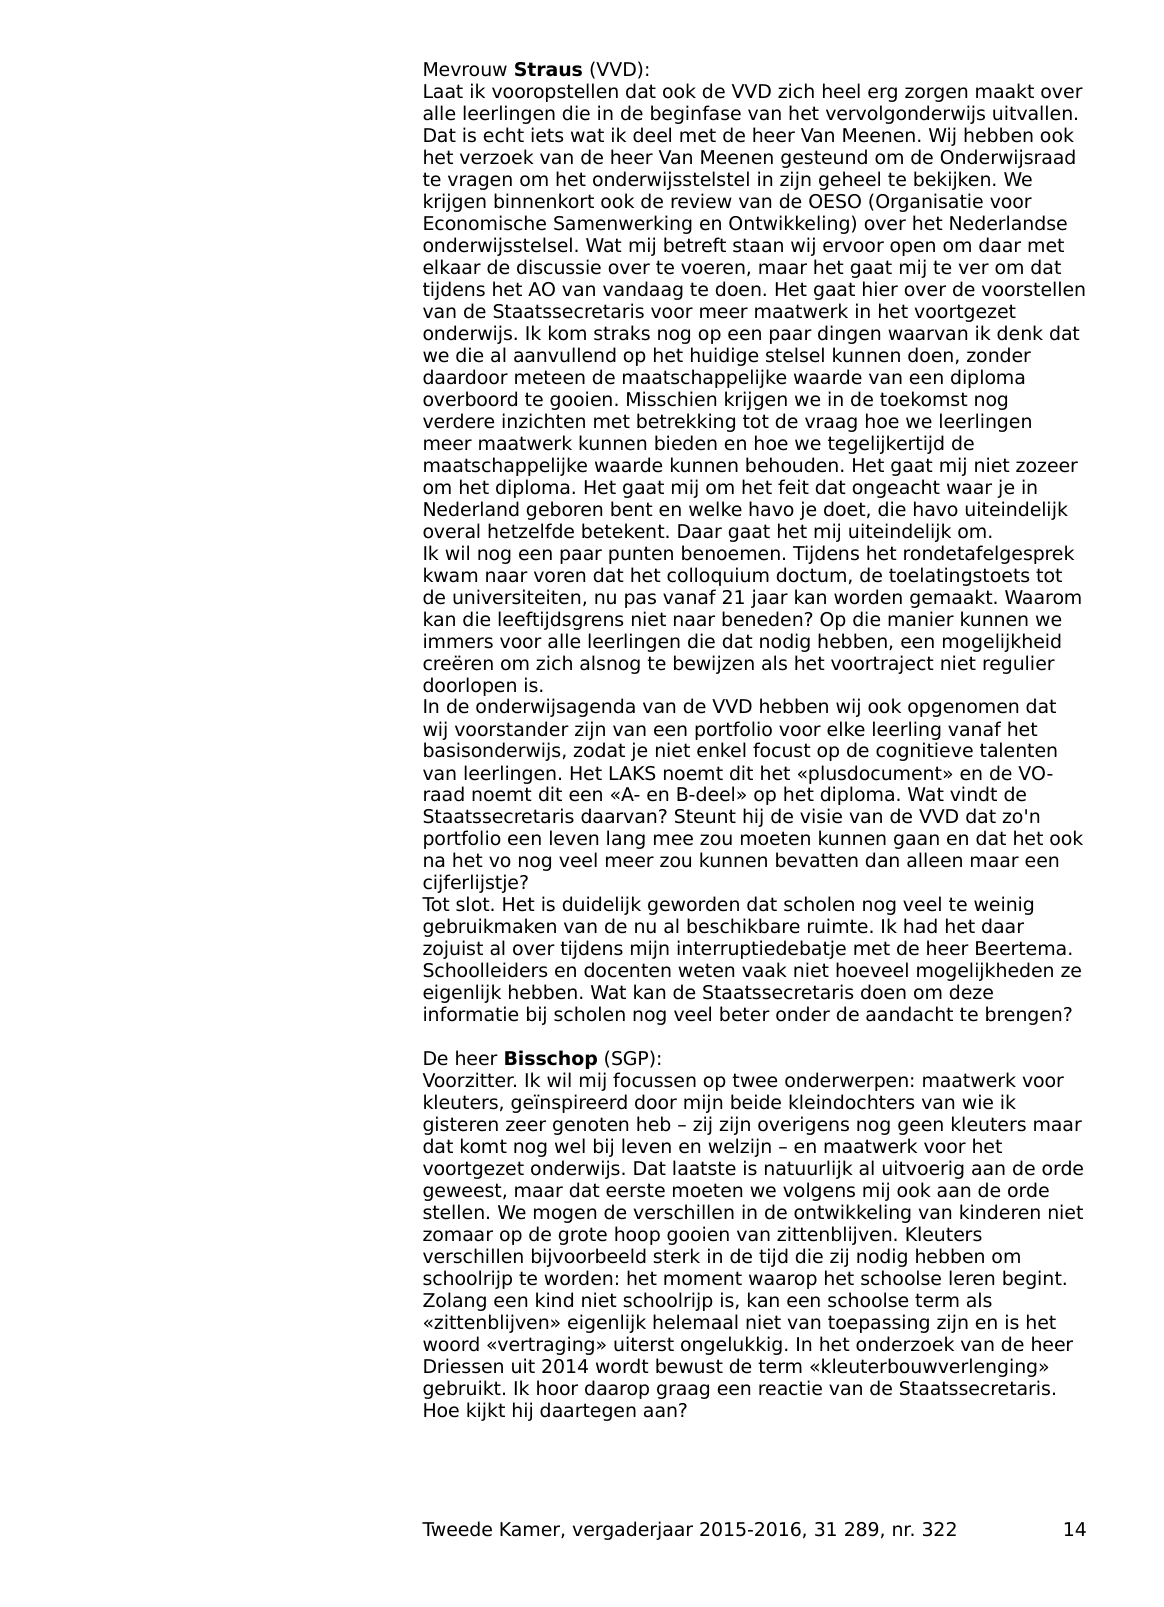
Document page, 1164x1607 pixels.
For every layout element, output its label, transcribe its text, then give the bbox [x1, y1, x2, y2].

text Voorzitter. Ik wil mij focussen op twee onderwerpen: maatwerk voor kleuters, geïnspireerd door mijn beide kleindochters van wie ik gisteren zeer genoten heb – zij zijn overigens nog geen kleuters maar dat komt nog wel bij leven en welzijn – en maatwerk voor het voortgezet onderwijs. Dat laatste is natuurlijk al uitvoerig aan de orde geweest, maar dat eerste moeten we volgens mij ook aan de orde stellen. We mogen de verschillen in de ontwikkeling van kinderen niet zomaar op de grote hoop gooien van zittenblijven. Kleuters verschillen bijvoorbeeld sterk in de tijd die zij nodig hebben om schoolrijp te worden: het moment waarop het schoolse leren begint. Zolang een kind niet schoolrijp is, kan een schoolse term als «zittenblijven» eigenlijk helemaal niet van toepassing zijn en is het woord «vertraging» uiterst ongelukkig. In het onderzoek van de heer Driessen uit 2014 wordt bewust de term «kleuterbouwverlenging» gebruikt. Ik hoor daarop graag een reactie van de Staatssecretaris. Hoe kijkt hij daartegen aan? [422, 1070, 1087, 1422]
text Laat ik vooropstellen dat ook de VVD zich heel erg zorgen maakt over alle leerlingen die in de beginfase van het vervolgonderwijs uitvallen. Dat is echt iets wat ik deel met de heer Van Meenen. Wij hebben ook het verzoek van de heer Van Meenen gesteund om de Onderwijsraad te vragen om het onderwijsstelstel in zijn geheel te bekijken. We krijgen binnenkort ook de review van de OESO (Organisatie voor Economische Samenwerking en Ontwikkeling) over het Nederlandse onderwijsstelsel. Wat mij betreft staan wij ervoor open om daar met elkaar de discussie over te voeren, maar het gaat mij te ver om dat tijdens het AO van vandaag te doen. Het gaat hier over de voorstellen van de Staatssecretaris voor meer maatwerk in het voortgezet onderwijs. Ik kom straks nog op een paar dingen waarvan ik denk dat we die al aanvullend op het huidige stelsel kunnen doen, zonder daardoor meteen de maatschappelijke waarde van een diploma overboord te gooien. Misschien krijgen we in de toekomst nog verdere inzichten met betrekking tot de vraag hoe we leerlingen meer maatwerk kunnen bieden en hoe we tegelijkertijd de maatschappelijke waarde kunnen behouden. Het gaat mij niet zozeer om het diploma. Het gaat mij om het feit dat ongeacht waar je in Nederland geboren bent en welke havo je doet, die havo uiteindelijk overal hetzelfde betekent. Daar gaat het mij uiteindelijk om. [422, 81, 1087, 543]
text In de onderwijsagenda van de VVD hebben wij ook opgenomen dat wij voorstander zijn van een portfolio voor elke leerling vanaf het basisonderwijs, zodat je niet enkel focust op de cognitieve talenten van leerlingen. Het LAKS noemt dit het «plusdocument» en de VO-raad noemt dit een «A- en B-deel» op het diploma. Wat vindt de Staatssecretaris daarvan? Steunt hij de visie van de VVD dat zo'n portfolio een leven lang mee zou moeten kunnen gaan en dat het ook na het vo nog veel meer zou kunnen bevatten dan alleen maar een cijferlijstje? [422, 696, 1087, 894]
text Tot slot. Het is duidelijk geworden dat scholen nog veel te weinig gebruikmaken van de nu al beschikbare ruimte. Ik had het daar zojuist al over tijdens mijn interruptiedebatje met de heer Beertema. Schoolleiders en docenten weten vaak niet hoeveel mogelijkheden ze eigenlijk hebben. Wat kan de Staatssecretaris doen om deze informatie bij scholen nog veel beter onder de aandacht te brengen? [422, 894, 1087, 1026]
text Ik wil nog een paar punten benoemen. Tijdens het rondetafelgesprek kwam naar voren dat het colloquium doctum, de toelatingstoets tot de universiteiten, nu pas vanaf 21 jaar kan worden gemaakt. Waarom kan die leeftijdsgrens niet naar beneden? Op die manier kunnen we immers voor alle leerlingen die dat nodig hebben, een mogelijkheid creëren om zich alsnog te bewijzen als het voortraject niet regulier doorlopen is. [422, 543, 1087, 696]
text Mevrouw Straus (VVD): [422, 59, 1087, 81]
text De heer Bisschop (SGP): [422, 1048, 1087, 1070]
